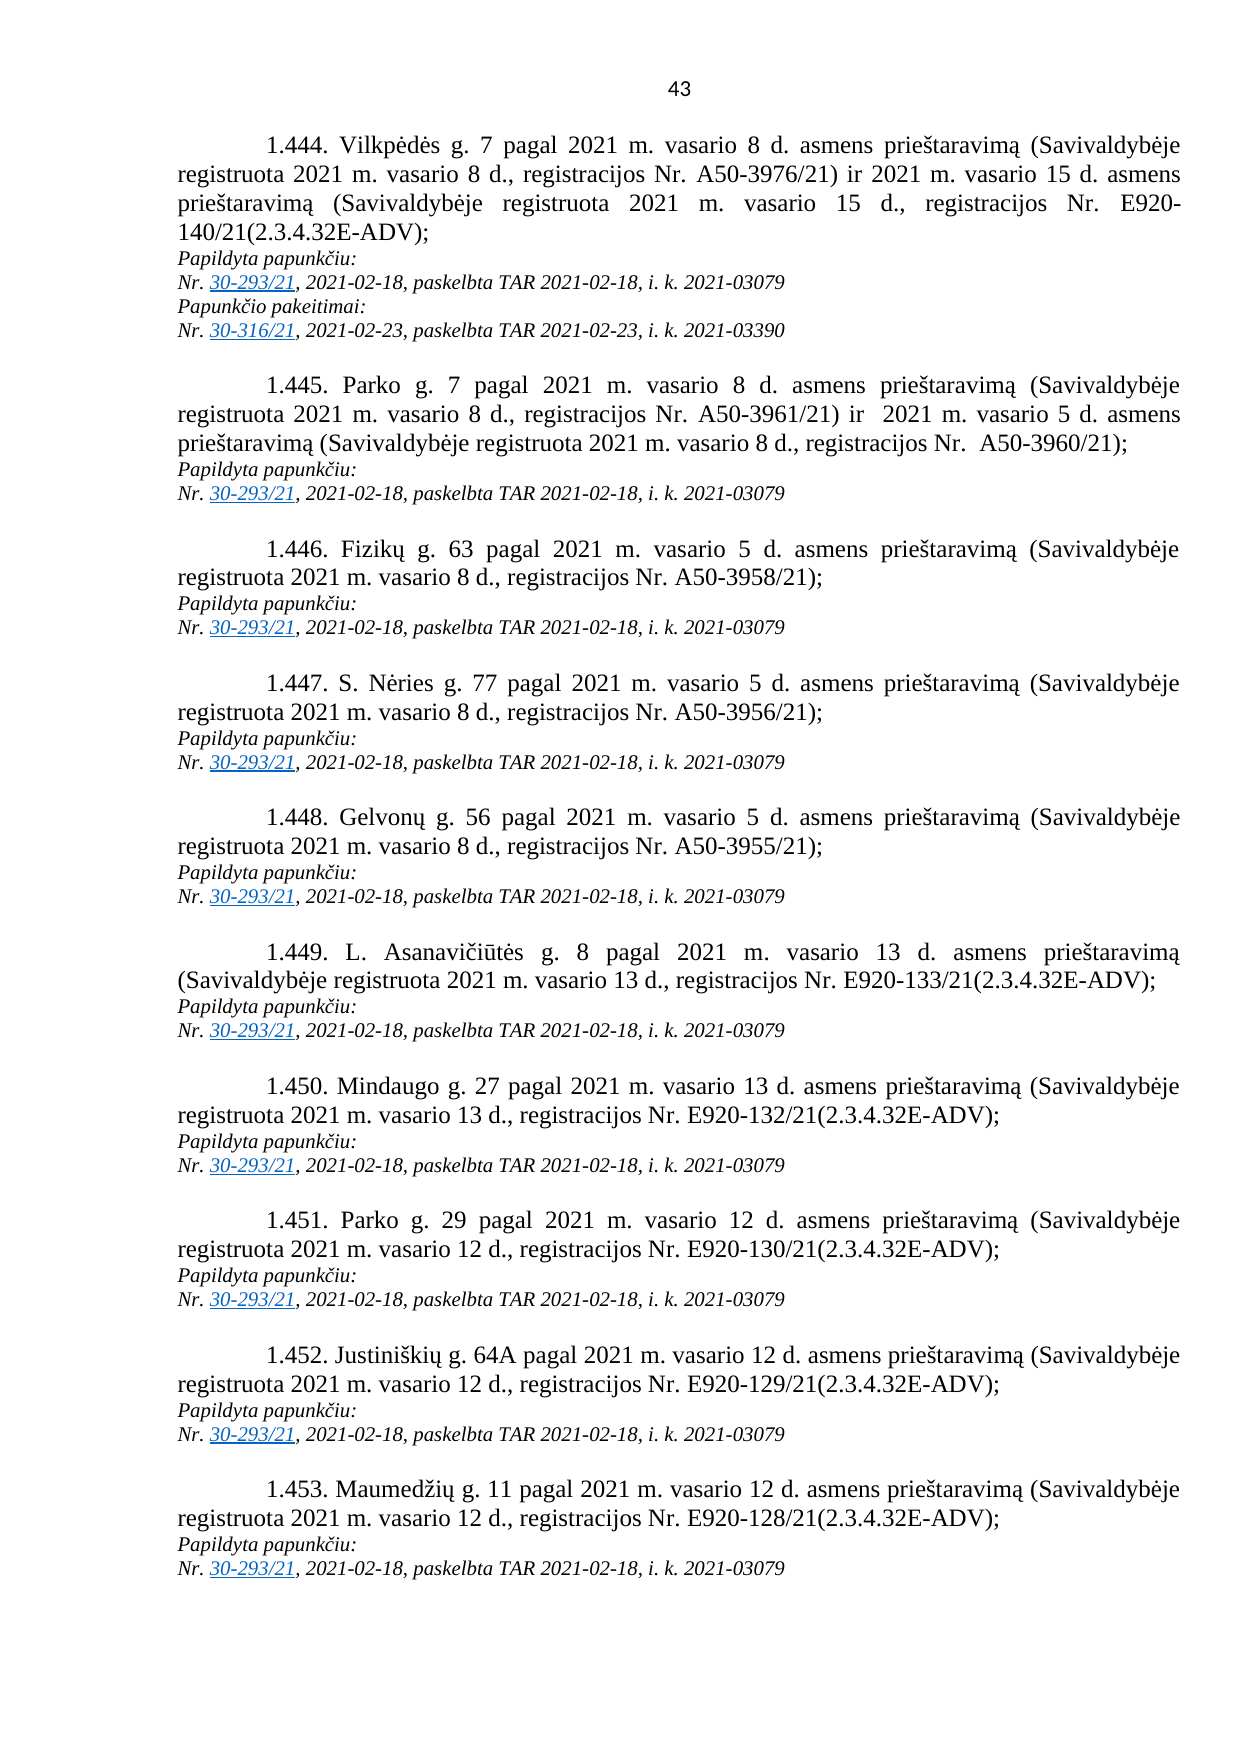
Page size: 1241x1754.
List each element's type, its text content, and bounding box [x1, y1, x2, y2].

text Papildyta papunkčiu: [177, 860, 1181, 884]
text Nr. 30-293/21, 2021-02-18, paskelbta TAR 2021-02-18, i. k. 2021-03079 [177, 1556, 1181, 1580]
text 1.444. Vilkpėdės g. 7 pagal 2021 m. vasario 8 d. asmens prieštaravimą (Savivaldybėje registruota 2021 m. vasario 8 d., registracijos Nr. A50-3976/21) ir 2021 m. vasario 15 d. asmens prieštaravimą (Savivaldybėje registruota 2021 m. vasario 15 d., registracijos Nr. E920-140/21(2.3.4.32E-ADV); [177, 131, 1181, 246]
text Papildyta papunkčiu: [177, 1532, 1181, 1556]
text Papildyta papunkčiu: [177, 1263, 1181, 1287]
text Nr. 30-293/21, 2021-02-18, paskelbta TAR 2021-02-18, i. k. 2021-03079 [177, 884, 1181, 908]
text 1.448. Gelvonų g. 56 pagal 2021 m. vasario 5 d. asmens prieštaravimą (Savivaldybėje registruota 2021 m. vasario 8 d., registracijos Nr. A50-3955/21); [177, 802, 1181, 860]
text Nr. 30-293/21, 2021-02-18, paskelbta TAR 2021-02-18, i. k. 2021-03079 [177, 1287, 1181, 1311]
text Papildyta papunkčiu: [177, 726, 1181, 750]
text 1.451. Parko g. 29 pagal 2021 m. vasario 12 d. asmens prieštaravimą (Savivaldybėje registruota 2021 m. vasario 12 d., registracijos Nr. E920-130/21(2.3.4.32E-ADV); [177, 1206, 1181, 1263]
text Papildyta papunkčiu: [177, 1397, 1181, 1422]
text 1.445. Parko g. 7 pagal 2021 m. vasario 8 d. asmens prieštaravimą (Savivaldybėje registruota 2021 m. vasario 8 d., registracijos Nr. A50-3961/21) ir 2021 m. vasario 5 d. asmens prieštaravimą (Savivaldybėje registruota 2021 m. vasario 8 d., registracijos Nr. A50-3960/21); [177, 371, 1181, 457]
text Nr. 30-293/21, 2021-02-18, paskelbta TAR 2021-02-18, i. k. 2021-03079 [177, 1153, 1181, 1177]
text Nr. 30-293/21, 2021-02-18, paskelbta TAR 2021-02-18, i. k. 2021-03079 [177, 750, 1181, 774]
text Papildyta papunkčiu: [177, 457, 1181, 481]
text Papunkčio pakeitimai: [177, 294, 1181, 318]
text 1.450. Mindaugo g. 27 pagal 2021 m. vasario 13 d. asmens prieštaravimą (Savivaldybėje registruota 2021 m. vasario 13 d., registracijos Nr. E920-132/21(2.3.4.32E-ADV); [177, 1071, 1181, 1129]
text Nr. 30-316/21, 2021-02-23, paskelbta TAR 2021-02-23, i. k. 2021-03390 [177, 318, 1181, 342]
text Nr. 30-293/21, 2021-02-18, paskelbta TAR 2021-02-18, i. k. 2021-03079 [177, 481, 1181, 505]
text 1.452. Justiniškių g. 64A pagal 2021 m. vasario 12 d. asmens prieštaravimą (Savivaldybėje registruota 2021 m. vasario 12 d., registracijos Nr. E920-129/21(2.3.4.32E-ADV); [177, 1340, 1181, 1397]
text Nr. 30-293/21, 2021-02-18, paskelbta TAR 2021-02-18, i. k. 2021-03079 [177, 270, 1181, 294]
text Nr. 30-293/21, 2021-02-18, paskelbta TAR 2021-02-18, i. k. 2021-03079 [177, 1018, 1181, 1042]
text 1.449. L. Asanavičiūtės g. 8 pagal 2021 m. vasario 13 d. asmens prieštaravimą (Savivaldybėje registruota 2021 m. vasario 13 d., registracijos Nr. E920-133/21(2.3.4.32E-ADV); [177, 937, 1181, 994]
text Nr. 30-293/21, 2021-02-18, paskelbta TAR 2021-02-18, i. k. 2021-03079 [177, 615, 1181, 639]
text Papildyta papunkčiu: [177, 246, 1181, 270]
text 1.446. Fizikų g. 63 pagal 2021 m. vasario 5 d. asmens prieštaravimą (Savivaldybėje registruota 2021 m. vasario 8 d., registracijos Nr. A50-3958/21); [177, 534, 1181, 591]
text Papildyta papunkčiu: [177, 994, 1181, 1018]
text Papildyta papunkčiu: [177, 591, 1181, 615]
text Nr. 30-293/21, 2021-02-18, paskelbta TAR 2021-02-18, i. k. 2021-03079 [177, 1422, 1181, 1446]
text 1.447. S. Nėries g. 77 pagal 2021 m. vasario 5 d. asmens prieštaravimą (Savivaldybėje registruota 2021 m. vasario 8 d., registracijos Nr. A50-3956/21); [177, 668, 1181, 726]
text Papildyta papunkčiu: [177, 1129, 1181, 1153]
text 1.453. Maumedžių g. 11 pagal 2021 m. vasario 12 d. asmens prieštaravimą (Savivaldybėje registruota 2021 m. vasario 12 d., registracijos Nr. E920-128/21(2.3.4.32E-ADV); [177, 1474, 1181, 1532]
